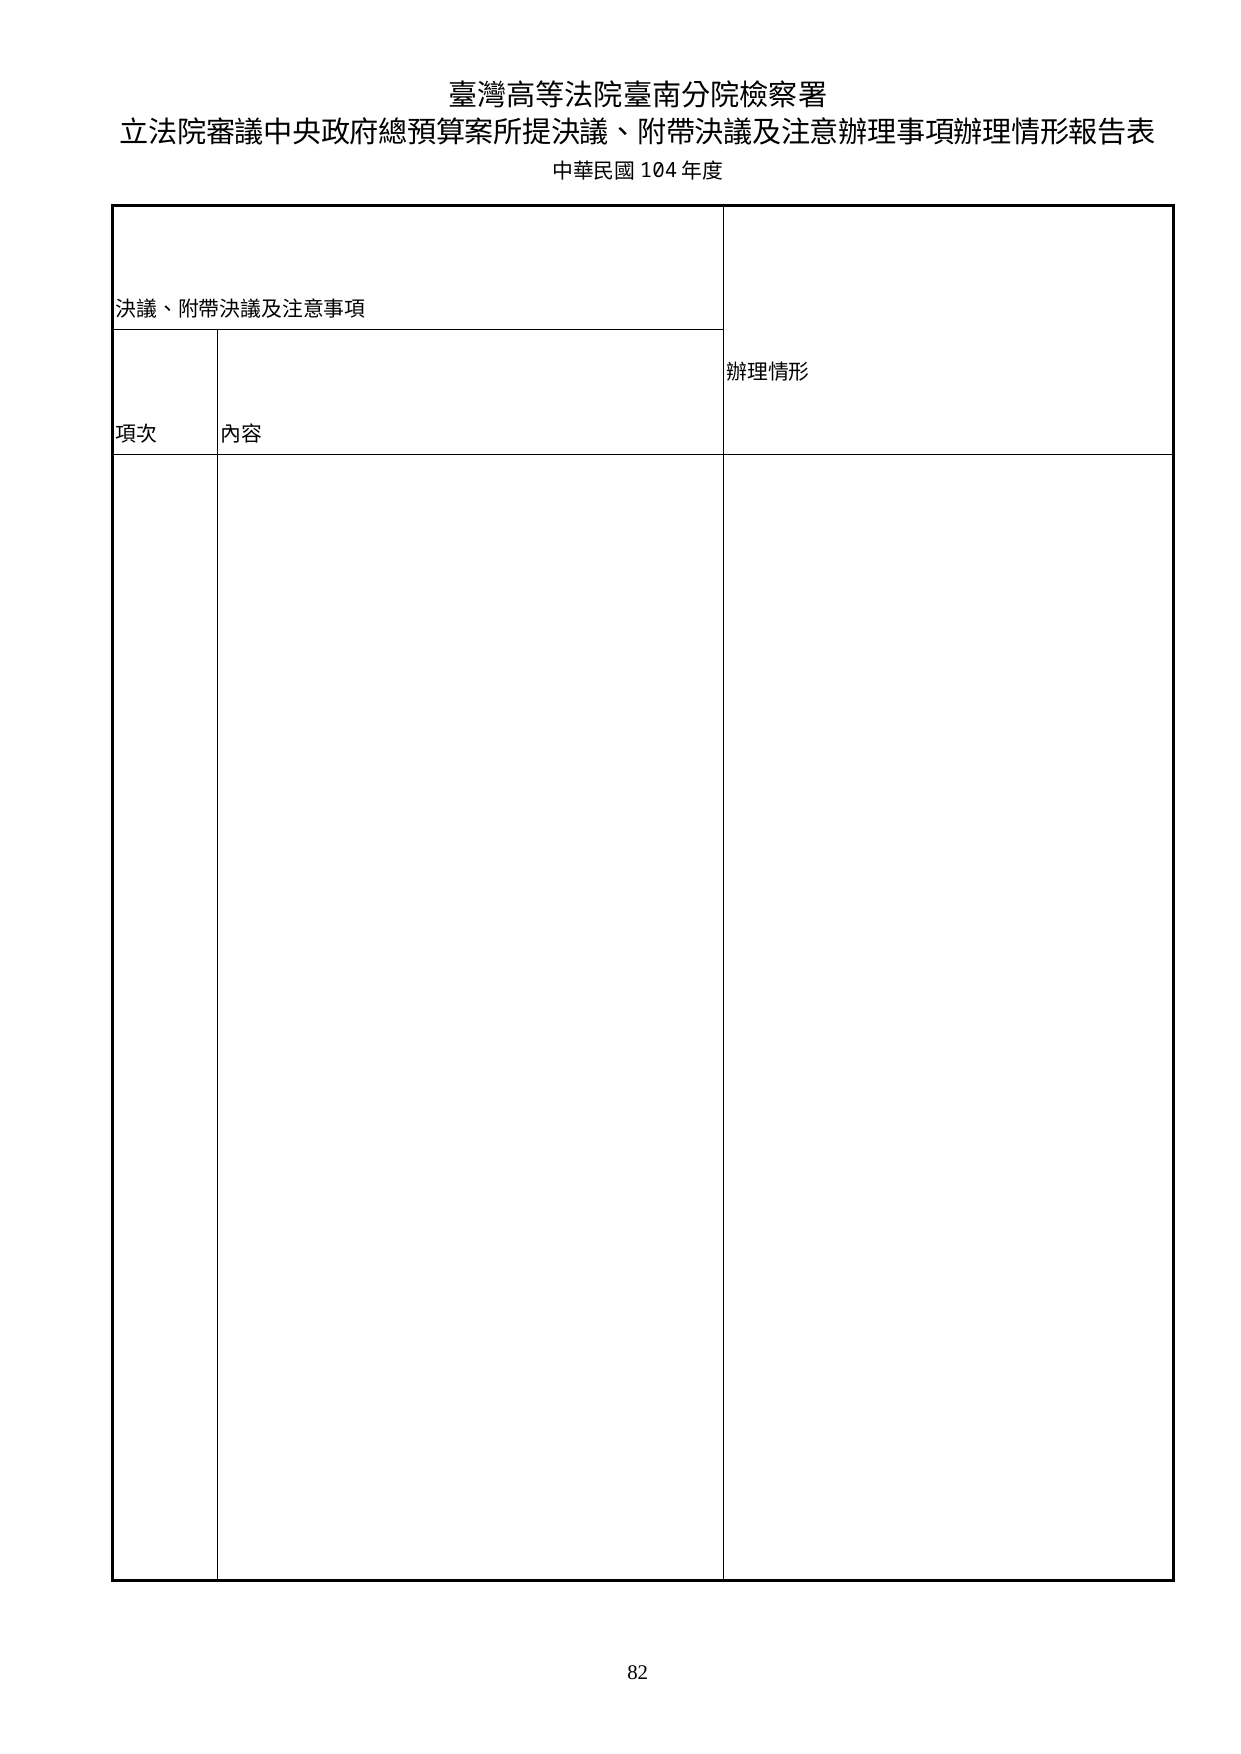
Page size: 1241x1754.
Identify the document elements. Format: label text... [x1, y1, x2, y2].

table_cell 內容 [218, 330, 723, 453]
table_cell [724, 455, 1172, 1578]
table_cell 104年度中央政府總預算案針對各機關及所屬統刪項目如下： 1.油料：統刪30%；另隨同減列交通部辦理離島載客船舶油價補貼0.07億元、公路總局辦理公共運輸油價補貼1.05億元。 2.大陸地區旅費：統刪10%。 3.委辦費：除人事行政總處、公務人力發展中心、中央選舉委員會及所屬、公務人員保障暨培訓委員會、警政署及所屬、外交部主管、教育部主管、法務部主管、勞工保險局、職業安全衛生署危險性機械及設備檢查與管理、動植物防疫檢疫局及所屬屠宰衛生檢查、畜禽藥物殘留檢測及檢疫偵測犬業務、衛生福利部落實長照十年計畫、推動長照服務體系及長照服務網業務相關預算、健全緊急醫療照護網絡、健全醫療衛生體系、醫事人力培育與訓練、推動身心障礙醫療復建網絡、社會救助業務、保護服務業務、規劃建立社會工作專業、推動性別暴力防治相關預算、食品藥物管理署科技發展工作及食品藥物管理業務相關預算、社會及家庭署辦理推展身心障礙者福利服務相關預算、文化部主管不刪；智慧財產局、工業局工業技術升級輔導計畫、標準檢驗局及所屬辦理國家度量衡標準實驗室整體運作與發展及民生化學計量標準計畫統刪1%外，其餘統刪10%，其中大陸委員會、考試院、營建署及所屬、消防署及所屬、入出國及移民署、建築研究所、國防部所屬、財政部、國庫署、交通部、中央氣象局、觀光局及所屬、運輸研究所、農業委員會、茶業改良場、疾病管制署、中央健康保險署、社會及家庭署、新竹科學工業園區管理局及所屬、中部科學工業園區管理局及所屬、保險局改以其他項目刪減替代，科目自行調整。 4.一般事務費：除中央研究院、人事行政總處及所屬、國立故宮博物院、中央選舉委員會及所屬、立法院主管、公務人員保障暨培訓委員會、國家文官學院及所屬、監察院、警政署及所屬、外交部主管、體育署、法務部主管、智慧財產局、工業局工業技術升級輔導計畫、勞工保險局、衛生福利部落實長照十年計畫、推動長照服務體系及長照服務網業務相關預算、健全緊急醫療照護網絡、健全醫療衛生體系、醫事人力培育與訓練、推動身心障礙醫療復建網絡、社會救助業務、保護服務業務、規劃建立社會工作專業、推動性別暴力防治相關預算、食品藥物管理署科技發展工作及食品藥物管理業務相關預算、中央健康保險署、社會及家庭署辦理推展身心障礙者福利服務相關預算、國軍退除役官兵輔導委員會聘用照顧服務員及護理人員相關預算不刪外，其餘統刪5%，其中總統府、國家發展委員會、國家通訊傳播委員會、公務人員退休撫卹基金監理委員會、營建署及所屬、消防署及所屬、空中勤務總隊、國防部所屬、賦稅署、臺北國稅局、高雄國稅局、北區國稅局及所屬、中區國稅局及所屬、南區國稅局及所屬、關務署及所屬、財政資訊中心、教育部、國家圖書館、國立公共資訊圖書館、國立教育廣播電臺、國立海洋科技博物館、中小企業處、交通部、民用航空局、中央氣象局、觀光局及所屬、運輸研究所、原子能委員會、放射性物料管理局、核能研究所、水土保持局、農業試驗所、林業試驗所、種苗改良繁殖場、桃園區農業改良場、花蓮區農業改良場、衛生福利部、社會及家庭署、環境檢驗所、環境保護人員訓練所、海岸巡防署主管、新竹科學工業園區管理局及所屬、證券期貨局改以其他項目刪減替代，科目自行調整。 5.軍事裝備設施、房屋建築、車輛及辦公器具、設施及機械設備養護費：除人事行政總處及所屬、國立故宮博物院、中央選舉委員會及所屬、立法院主管、公務人員保障暨培訓委員會、國家文官學院及所屬、監察院、警政署及所屬、中央警察大學設施及機械設備養護費、外交部駐外機構業務計畫、體育署、法務部主管、衛生福利部落實長照十年計畫、推動長照服務體系及長照服務網業務相關預算、保護服務業務相關預算、食品藥物管理署科技發展工作及食品藥物管理業務相關預算、海洋巡防總局艦艇歲修及機械儀器養護費不刪外，其餘統刪5%，其中國家安全會議、國史館臺灣文獻館、中央研究院、行政院、主計總處、國家發展委員會、考試院、公務人員退休撫卹基金監理委員會、內政部、營建署及所屬、消防署及所屬、入出國及移民署、國防部所屬、財政部、國庫署、賦稅署、臺北國稅局、高雄國稅局、北區國稅局及所屬、中區國稅局及所屬、南區國稅局及所屬、關務署及所屬、財政資訊中心、國家圖書館、國立公共資訊圖書館、國立教育廣播電臺、國立海洋科技博物館、交通部、民用航空局、中央氣象局、觀光局及所屬、運輸研究所、公路總局及所屬、原子能委員會、放射性物料管理局、農業委員會、水土保持局、林業試驗所、特有生物研究保育中心、漁業署及所屬、衛生福利部、疾病管制署、中央健康保險署、環境保護署、環境檢驗所、環境保護人員訓練所、海岸巡防署主管、新竹科學工業園區管理局及所屬改以其他項目刪減替代，科目自行調整。 6.國內旅費：除中央研究院、人事行政總處及所屬、國立故宮博物院、中央選舉委員會及所屬、公務人員保障暨培訓委員會、國家文官學院及所屬、監察院主管、警政署及所屬、體育署、法務部主管、工業局工業技術升級輔導計畫、衛生福利部落實長照十年計畫、推動長照服務體系及長照服務網業務相關預算、健全緊急醫療照護網絡、健全醫療衛生體系、醫事人力培育與訓練、推動身心障礙醫療復建網絡、社會救助業務、保護服務業務、規劃建立社會工作專業相關預算、食品藥物管理署科技發展工作及食品藥物管理業務相關預算、社會及家庭署辦理推展身心障礙者福利服務相關預算不刪外，其餘統刪5%，其中國史館臺灣文獻館、主計總處、國家發展委員會、考試院、內政部、營建署及所屬、消防署及所屬、役政署、入出國及移民署、空中勤務總隊、國防部所屬、賦稅署、臺北國稅局、高雄國稅局、北區國稅局及所屬、中區國稅局及所屬、南區國稅局及所屬、關務署及所屬、財政資訊中心、國家圖書館、國立公共資訊圖書館、國立教育廣播電臺、國立海洋科技博物館、交通部、中央氣象局、觀光局及所屬、運輸研究所、公路總局及所屬、原子能委員會、放射性物料管理局、農業委員會、水土保持局、衛生福利部、疾病管制署、社會及家庭署、環境保護署、環境檢驗所、環境保護人員訓練所、新竹科學工業園區管理局及所屬、檢查局、臺灣省政府改以其他項目刪減替代，科目自行調整。 7.國外旅費：除中央研究院、人事行政總處及所屬、國立故宮博物院、中央選舉委員會及所屬、立法院主管委員國會交流事務費、公務人員保障暨培訓委員會、國家文官學院及所屬、監察院、警政署及所屬、中央警察大學、外交部主管、體育署、法務部主管、衛生福利部落實長照十年計畫、推動長照服務體系及長照服務網業務相關預算、推動身心障礙醫療復建網絡、保護服務業務相關預算、食品藥物管理署科技發展工作及食品藥物管理業務相關預算、社會及家庭署辦理推展身心障礙者福利服務相關預算、文化部主管不刪外，其餘統刪5%，其中行政院、主計總處、國家發展委員會、檔案管理局、飛航安全調查委員會、客家委員會及所屬、考試院、銓敘部、公務人員退休撫卹基金監理委員會、公務人員退休撫卹基金管理委員會、審計部、內政部、營建署及所屬、消防署及所屬、役政署、入出國及移民署、建築研究所、空中勤務總隊、國防部所屬、財政部、國庫署、賦稅署、臺北國稅局、高雄國稅局、北區國稅局及所屬、中區國稅局及所屬、南區國稅局及所屬、財政資訊中心、教育部、國民及學前教育署、青年發展署、國家圖書館、國立公共資訊圖書館、國立教育廣播電臺、國家教育研究院、國立海洋科技博物館、工業局、標準檢驗局及所屬、智慧財產局、水利署及所屬、中央地質調查所、交通部、民用航空局、中央氣象局、觀光局及所屬、運輸研究所、公路總局及所屬、勞工保險局、勞動力發展署及所屬、職業安全衛生署、勞動及職業安全衛生研究所、僑務委員會、原子能委員會、輻射偵測中心、放射性物料管理局、核能研究所、農業委員會、林務局、水土保持局、農業試驗所、林業試驗所、水產試驗所、畜產試驗所、家畜衛生試驗所、特有生物研究保育中心、種苗改良繁殖場、高雄區農業改良場、漁業署及所屬、動植物防疫檢疫局及所屬、農糧署及所屬、衛生福利部、疾病管制署、中央健康保險署、社會及家庭署、環境檢驗所、環境保護人員訓練所、新竹科學工業園區管理局及所屬、中部科學工業園區管理局及所屬、南部科學工業園區管理局及所屬、檢查局、臺灣省政府、臺灣省諮議會、福建省政府改以其他項目刪減替代，科目自行調整。 8.出國教育訓練費：除中央研究院、人事行政總處及所屬、中央選舉委員會及所屬、公務人員保障暨培訓委員會、國家文官學院及所屬、警政署及所屬、外交部駐外機構業務計畫、法務部主管、食品藥物管理署科技發展工作及食品藥物管理業務相關預算、文化部主管不刪外，其餘統刪5%，其中主計總處、國家發展委員會、公平交易委員會、飛航安全調查委員會、消防署及所屬、空中勤務總隊、國防部所屬、財政部、關務署及所屬、交通部、中央氣象局、原子能委員會、核能研究所、農業委員會、農業試驗所、水產試驗所、畜產試驗所、家畜衛生試驗所、特有生物研究保育中心、種苗改良繁殖場、臺中區農業改良場、臺南區農業改良場、高雄區農業改良場、花蓮區農業改良場、衛生福利部、疾病管制署、環境保護署、檢查局改以其他項目刪減替代，科目自行調整。 9.設備及投資：除資產作價投資、中央研究院、人事行政總處及所屬、中央選舉委員會及所屬、立法院主管、公務人員保障暨培訓委員會基本行政維持、國家文官學院及所屬、監察院、審計部、警政署及所屬、中央警察大學房屋建築及設備費、外交部駐外機構業務計畫、購置駐外機構館舍計畫與汰換駐外機構公務車預算、法務部主管、勞工保險局、動植物防疫檢疫局高雄分局檢疫行政大樓興建工程、衛生福利部健全緊急醫療照護網絡、健全醫療衛生體系、醫事人力培育與訓練、社會救助業務、保護服務業務相關預算、食品藥物管理署科技發展工作及食品藥物管理業務相關預算、中央健康保險署、社會及家庭署辦理推展身心障礙者福利服務相關預算、海岸巡防署臺北港海巡基地、海洋巡防總局艦艇大修經費及強化海巡編裝發展方案不刪；科技部增撥國家科學技術發展基金統刪1%；文化部主管統刪3%；國立故宮博物院故宮南部院區籌建計畫統刪4%；教育部主管統刪7%外，其餘統刪8%，其中司法院、最高法院、最高行政法院、臺北高等行政法院、臺中高等行政法院、高雄高等行政法院、公務員懲戒委員會、法官學院、智慧財產法院、臺灣高等法院、臺灣高等法院臺中分院、臺灣高等法院臺南分院、臺灣高等法院高雄分院、臺灣高等法院花蓮分院、臺灣臺北地方法院、臺灣士林地方法院、臺灣新北地方法院、臺灣桃園地方法院、臺灣新竹地方法院、臺灣苗栗地方法院、臺灣臺中地方法院、臺灣南投地方法院、臺灣雲林地方法院、臺灣嘉義地方法院、臺灣高雄地方法院、臺灣屏東地方法院、臺灣臺東地方法院、臺灣花蓮地方法院、臺灣宜蘭地方法院、臺灣基隆地方法院、臺灣澎湖地方法院、臺灣高雄少年及家事法院、福建高等法院金門分院、福建金門地方法院、福建連江地方法院、考試院、公務人員退休撫卹基金監理委員會、內政部、役政署、國防部、財政部、賦稅署、臺北國稅局、高雄國稅局、北區國稅局及所屬、中區國稅局及所屬、南區國稅局及所屬、國有財產署及所屬、教育部、國民及學前教育署、國家圖書館、國立公共資訊圖書館、國立教育廣播電臺、國立海洋科技博物館、中央氣象局、觀光局及所屬、運輸研究所、公路總局及所屬、蒙藏委員會、農業委員會、家畜衛生試驗所、環境保護署、環境保護人員訓練所、海洋巡防總局、海岸巡防總局及所屬、金融監督管理委員會、銀行局、證券期貨局改以其他項目刪減替代，科目自行調整。 10.對國內團體之捐助與政府機關間之補助：除法律義務支出、中央研究院、警政署及所屬、外交部、教育部主管、法務部主管、勞工保險局、漁業署捐助各級漁會辦理臺灣地區各漁業通訊電臺營運輔導、衛生福利部捐助財團法人國家衛生研究院發展計畫、落實長照十年計畫、推動長照服務體系及長照服務網業務相關預算、社會救助業務、保護服務業務、健全緊急醫療照護網絡、健全醫療衛生體系、醫事人力培育與訓練、食品藥物管理署科技發展工作及食品藥物管理業務相關預算、中央健康保險署、社會及家庭署辦理長期照顧十年計畫及建置長期照顧服務體系暨推展身心障礙者福利服務相關預算、文化部主管、科技部對國家災害防救科技中心、財團法人國家實驗研究院與國家同步輻射研究中心之捐助不刪；經濟部科技預算、智慧財產局、工業局工業技術升級輔導計畫統刪1%外，其餘統刪5%，其中客家委員會及所屬、內政部、營建署及所屬、國防部所屬、交通部、觀光局及所屬、公路總局及所屬、核能研究所、桃園區農業改良場、動植物防疫檢疫局及所屬、環境保護署、新竹科學工業園區管理局及所屬改以其他項目刪減替代，科目自行調整。 11.對地方政府之補助：除法律義務支出、一般性補助款、教育部主管、法務部主管、衛生福利部落實長照十年計畫、推動長照服務體系及長照服務網業務相關預算、社會救助業務、健全緊急醫療照護網絡、食品藥物管理署科技發展工作及食品藥物管理業務相關預算、中央健康保險署、社會及家庭署辦理長期照顧十年計畫及建置長期照顧服務體系暨推展身心障礙者福利服務相關預算、文化部主管不刪外，其餘統刪5%，其中役政署、觀光局及所屬、動植物防疫檢疫局及所屬、衛生福利部改以其他項目刪減替代，科目自行調整。 12.人事費：除退休退職給付、人事行政總處退休公教人員年終慰問金調整準備、國立故宮博物院、中央選舉委員會及所屬、立法院主管（不含委員問政油料補助費）、公務人員保障暨培訓委員會、國家文官學院及所屬、監察院主管、警政署及所屬、外交部主管、體育署、法務部主管不刪；立法院主管委員問政油料補助費統刪30%外，其餘統刪1%，其中中央研究院、主計總處、公務人力發展中心、地方行政研習中心、檔案管理局、飛航安全調查委員會、公共工程委員會、司法院、最高法院、最高行政法院、臺北高等行政法院、臺中高等行政法院、高雄高等行政法院、公務員懲戒委員會、法官學院、智慧財產法院、臺灣高等法院、臺灣高等法院臺中分院、臺灣高等法院臺南分院、臺灣高等法院高雄分院、臺灣高等法院花蓮分院、臺灣臺北地方法院、臺灣士林地方法院、臺灣新北地方法院、臺灣桃園地方法院、臺灣新竹地方法院、臺灣苗栗地方法院、臺灣臺中地方法院、臺灣南投地方法院、臺灣彰化地方法院、臺灣雲林地方法院、臺灣嘉義地方法院、臺灣臺南地方法院、臺灣高雄地方法院、臺灣屏東地方法院、臺灣臺東地方法院、臺灣花蓮地方法院、臺灣宜蘭地方法院、臺灣基隆地方法院、臺灣澎湖地方法院、臺灣高雄少年及家事法院、福建高等法院金門分院、福建金門地方法院、福建連江地方法院、考試院、考選部、消防署及所屬、役政署、入出國及移民署、建築研究所、空中勤務總隊、國防部所屬、國庫署、臺北國稅局、高雄國稅局、北區國稅局及所屬、中區國稅局及所屬、南區國稅局及所屬、國有財產署及所屬、國家圖書館、國立公共資訊圖書館、國立教育廣播電臺、國立海洋科技博物館、水利署及所屬、中央地質調查所、交通部、民用航空局、中央氣象局、觀光局及所屬、運輸研究所、公路總局及所屬、勞動及職業安全衛生研究所、林務局、水土保持局、畜產試驗所、家畜衛生試驗所、茶業改良場、種苗改良繁殖場、桃園區農業改良場、臺南區農業改良場、環境保護署、環境檢驗所、環境保護人員訓練所、海岸巡防署主管、證券期貨局改以其他項目刪減替代，科目自行調整。 13.國庫署「國債付息」減列2 億元。 近來國際原油價格持續重挫，國內汽、柴油價格亦不斷下跌；日前中油再度宣布自2015年1月12日起調降各式汽、柴油價格，其中95無鉛調降為每公升24.6元，較編製104年度中央政府總預算案時按每公升35.1元編列，已有大幅差距；爰予減列104年度中央政府各機關油料費30%；另年度預算執行中，若遇油價大幅波動，則在油料用量之共同標準範圍內，各機關應依以下原則辦理，主計總處並應追蹤控管執行情形： 1.油價下跌時，按實際油價覈實列支，結餘部分並不得移為他用。 2.油價大幅上漲，致所須經費不足時，得以各機關第一預備金支應；若嚴重不敷，得申請動支第二預備金。 針對104年度中央政府總預算中有關「自由經濟示範區」相關預算共計編列75億9,945萬5,000元，包括：國家發展委員會編列1,670萬元、經濟部智慧財產局編列20萬元、行政院農業委員會編列3億8,573萬元、衛生福利部編列1億4,600萬元、經濟特別收入基金1,000萬元、桃園國際機場股份有限公司6,400萬元、臺灣港務股份有限公司34億3,715萬1,000元、航港建設基金35億3,477萬4,000元、農業特別收入基金490萬元。 經查，「自由經濟示範區規劃方案」於102年8月啟動第1階段推動計畫，自貿港區為自由經濟示範區第1階段之核心，惟推動效益卻未如預期，無法彌補我國港埠整體進出口貨物流失量，且入駐港區事業數及進用員工人數未見成長，此外，再以我國自由貿易港區歷年來入駐港區事業家數及進用員工人數觀之，推行自由貿易示範區計畫後，入駐港區事業數及進用員工人數亦未見明顯成長；另示範區104年度關鍵績效指標考核面向不足，且跨機關間衡量標準不一，有欠妥適。 另，有鑑於「自由經濟示範區規劃方案」尚未三讀通過，各部會即逕自編列該預算執行計畫，實有未當。事實上，就政府不斷宣傳國際的案例：韓國仁川自經區言之，現已證明也將面臨推動困難之困境，事實上，由於外國人移住率過低、招商不易、無法吸引國外資金流入，以及對本國企業限制過多等因素，近年來韓國各界對仁川自經區的發展狀況，出現了諸多的批判。而面對中國上海自貿區實施一年來發現，其光環不但嚴重消退，實施成效更是完全不如預期，但台灣卻為了企圖與中國對接，不斷以此推銷台灣自經區的設立優勢，用錯誤的觀念及手段，實難以帶動台灣經濟升級，更無法為台灣悶經濟注入新的成長動力，且因示範區特別條例尚未審議通過。準此，除交通部自由港區等海空港建設、國家發展委員會、經濟部、衛生福利部及行政院農業委員會等既有不涉及落實自由經濟示範區特別條例相關預算得編列執行外，其餘不得編列。 鑑於多數財團法人收入來源主要依賴政府之補助與委辦收入，或以行使公權力特定政策任務為設置目的，且各該薪資待遇均已相當優渥。因此，相關福利經費之支用更應撙節，避免造成外界觀感不佳，或有浪費政府資源之嫌。爰自104年度起，各財團法人除應比照公務人員取消交通補助費外，亦不得再發放高層主管之房屋津貼。 根據審計部102年度中央政府總決算審核報告指出，政府捐助之財團法人總計152個，基金總額高達2,423億8,298萬餘元。然諸多財團法人財源自籌能力不足，高度仰賴政府財源挹注；依決算審核結果，152個財團法人102年度營收來自政府捐補助（不含捐助基金）或委辦之金額高達近470億元，超過年度整體收入之50%。其中有60家政府捐補助及委辦經費占其年度收入比例逾50%，當中有42家超過70%，逾90%者亦不在少數。 事實上，許多財團法人或已達成設置任務，或因時空環境變遷致設立目的已不復存在，或功能重疊，或已不具實質效益……，本院審查102年度中央政府總預算案時決議：「……要求各該主管機關於6個月內針對所捐助財團法人之設置目的、工作計畫、經費運用、財務狀況、營運績效等，以及任務已達成、設立目的已不復存在或已無營運實益等之財團法人，應向立法院提出評估報告及退場計畫。」，惟迄今僅見公設財團法人不斷設置，卻未見有退場或整併者；長此以往，不僅浪費行政資源，更將形成政府財政負擔。 爰此，104年度中央政府各機關（含營業及非營業基金）應就所主管財團法人設置任務已達成、或設立目的已不復存在、或已無營運實益、或績效不彰、或性質或業務相近者，提出具體之退場或整併計畫及時程，並向立法院各該委員會報告。 公教人員保險法中訂有「眷屬喪葬津貼（最高3個月薪俸額）」，而全國軍公教員工待遇支給要點中，亦列有眷屬死亡之「喪葬補助（最高5個月薪俸額）」之生活津貼，惟該「生活津貼」之規定，並未有法源依據。 公教人員保險既已有眷屬喪葬給付，實已不須再另行由政府預算編列所謂「喪葬補助」，且補助標準還過於保險給付。其他社會保險，如「勞工保險」，亦係將眷屬死亡之喪葬津貼列入保險給付項目，而未有其他政府補助。基於該「喪葬補助」生活津貼係無償性之補助，與保險給付係立基於「保費」之交付而生之補償不同，不應以「月俸」作為補助標準，況月俸愈高者，反而獲得政府愈多之補助，亦有違常理；現行軍公教人員喪葬補助以事實發生當月之薪俸額做為補助基準尚有斟酌空間，建請行政院於6個月內檢討研議其合理性。 根據行政院主計總處訂定之「用途別預算科目分類定義及計列標準表」第一點規定「各機關應詳實按照所管費用性質，就用途別預算科目定義範圍，確定各項費用應歸屬之科目」。惟查部分機關或對定義範圍未盡清楚，或有明知卻仍未照規定歸類之蓄意，例如，明知須列為委辦費，卻以委辦費每年均會被立法院統刪為由，將相關經費改列為「一般事務費」；或明知實際用途為補助，須於預算書中表列，並於機關網站上揭露，卻以「分攤」經費為由改列為「一般事務費」，逃避監督。爰要求行政院應通令各機關單位確實依照所訂標準編製預算，主計單位並應盡預算編審之責，確實審核；日後經查出有未依規定編製預算者，機關單位首長、相關人員應予懲處。 由於各界對於政府部門帶頭使用派遣人力多所撻伐，行政院於99年即鼓勵行政部門辦理勞務採購時，應優先評估以勞務承攬方式辦理；但從行政院各部會及所屬進用之承攬人力的工作內容觀之，多數工作要派機構仍須直接行使指揮監督權，而各部會卻為配合行政院降低派遣勞工人數之要求，特意忽略派遣與承攬之差別，導致派遣人力人數雖然降低，但勞務承攬卻不斷增加之怪象。 經查，依民法規定：承攬謂當事人約定，一方為他方完成一定之工作，他方俟工作完成，給付報酬之契約，在承攬業者依承攬契約而指派所屬勞工（擔任履行輔助人）至定作人處提供勞務之場合；勞動承攬外觀上似乎與勞動派遣相近，但二者間主要差異在於：承攬業者並未將指揮監督權讓與定作人，而勞動派遣部分，要派機構則可直接指揮監督使用派遣勞工。 勞動部為勞政最高主管機關，未明確定義派遣及承攬造成各界多有誤解，已屬失職；而行政院對勞務承攬不斷增加之怪象，非但視而不見，且昧於事實，放任各部會將應運用勞動派遣人力之事項，任意以勞動勞務承攬為之，尤屬不該。 爰要求行政院應： 1.責成勞動部明確定義勞動派遣與勞務承攬，並提出相關檢討報告及改善計畫與具體實施期程。 2.責成勞動部會同人事行政總處，訂定「行政院運用勞動派遣及勞務承攬之應行注意事項」。 3.於104年度起逐步要求各部會通盤檢討勞務採購時勞動派遣及勞務承攬人力運用之需求。 4.依勞動部之定義，於105年度起中央政府總預算書內明列勞動派遣及勞務承攬人力實際運用情況。 依據職業安全衛生法第6條第1項第14款明文規定，雇主應針對防止為採取充足通風、採光、照明、保溫或防濕等引起之危害，提供勞工必要的安全衛生設備及措施。同法第26條亦規定，事業單位以其事業之全部或一部分交付承攬時，應於事先告知該承攬人有關事業工作環境、危害因素既本法及有關安全衛生規定應採取之措施。 查承攬立法院院區清潔廠商第一社會福利基金會卻只提供員工短袖制服，即便寒流低溫特報，員工在戶外低氣溫環境工作只能自行添加薄長袖衣物於短袖衣服內，與其他在院區內行走身著保暖外套其他人員相較保暖性不足。顯然，立法院與基金會要求員工於低氣溫戶外工作，基金會未提供任何禦寒保護措施，立法院也未善盡告知督促之責任。 次查政府採購網統計資訊，第一社會福利基金會亦承攬多家公家機關清潔勞務採購案，包含監察院、科技部、高速公路局北區工程處、衛生福利部國民健康署等等中央政府機關單位。 為避免基層勞工因工作遭逢職業傷病，政府機關應依職業安全衛生法，善盡事業單位督促承攬商符合相關法令之責任，爰要求各政府機關應優先督促清潔勞務承攬商針對戶外工作之員工提供防風保暖之制服。 行政院消費者保護委員會自101年被前行政院長江宜樺降級為行政院消費者保護處後，功能不彰，未能確實保護消費者，在歷次食安風暴中，也未能發揮領頭羊角色保護消費者權益、提出團體訴訟，顯見當初行政院組改決策之不當。尤其現行產業類別多元、消費項目與爭議更是日新月異，消費者保護法裡的定型化契約範本早已不符時代所需，許多民眾根本不知道消費者保護法能申訴及調解消費爭議，遠不如媒體的爆料專線。爰要求行政院應強化消費者保護處職能，並與食安辦公室定期溝通協調，定期就特定產品稽查，以維護消費者權益。 行政院各部會每年皆編列龐大數額之捐、補助費，有的部會之捐、補助費幾乎占其整體預算九成。其中有為數不少的捐、補助費，係對團體及私人補助，惟如此龐大金額之預算，許多部會及所屬卻未於官方網站設有專區，致民眾及團體無法簡便查詢到所需之申請捐、補助費規定，而經常錯失申請時機，甚或因不知有相關捐、補助費，致使本身權益受損。為便利人民共享及公平利用政府資訊，保障民眾知的權利，爰要求行政院及所屬應要求各部會應將「申請捐、補助費用之相關辦法」列入網頁「政府資訊公開」專區內，以利民眾查閱。 行政院於93年為建立公報制度，統一刊載行政院及所屬各機關涉及人民權益之法令等重要事項，以達政府資訊主動公開及保障人民權益之目的，特發行「行政院公報」，並建置「行政院公報資訊網」。惟查該網站部分法規命令、行政規則等修正發布之資訊，並未檢附條文總說明及對照表，人民難以得知政府機關修正之理由與必要性。爰要求行政院公報未來刊載法規，應一併檢附條文總說明及對照表，以便利人民共享及公平利用政府資訊，保障人民知的權利，增進人民對公共事務之瞭解、信賴及監督，並促進民主參與。 為避免濫用政府預算播送形象廣告違反行政中立原則並影響選舉公平，總統副總統任期屆滿前一年內，政府政令宣導廣告應限於社會治安維護、交通秩序疏導、災害防救、傳染病防治、環境保護、節約能源或新法令及政策實施等之宣導廣告，不得播送其他政治性宣導廣告。鑑於原住民族及離島等地區因地理環境特殊，受限於交通不便，醫療資源及健康照護服務相較台灣本島，普遍有不充足與不完善之情形。為使該等地區民眾獲得平等之完善醫療與照顧，104年度中央政府總預算案中有關「原住民族及離島地區醫療、照護、保健相關服務所需及資源建置之相關預算」，請行政院責成主計總處及相關機關覈實配賦額度。 有鑑於臺大醫院兒童醫院已於103年8月1日正式開幕，肩負國家社會大眾之深刻期望，基於兒童是國家未來的重要棟樑，其健康代表著國家未來的競爭力，惟面對少子化問題日益嚴重的台灣，兒童健康問題卻仍未受到政府高度重視。基此，為落實臺大醫院兒童醫院提供國家級兒童醫療服務、研究及教學之任務，特建請教育部與衛生福利部自104年度起，應於業務計畫中，匡列預算納入兒童醫學相關研究主題（例如：一般兒科教學研究、兒童急診教學研究、兒童不當對待（虐待）教學研究、兒童健康褔祉指標教學研究、兒童社區醫學教學研究、青少年醫學教學研究……等等相關研究），並提撥一定比例預算、專款專用做為兒童醫院之臨床教學研究用途，以培養我國兒童醫療與保健人才、照顧轉診難症兒童，及增進我國兒童健康及福祉，並提高我國兒童醫療照顧水準，落實臺大醫院兒童醫院捍衛國家兒童健康之使命。 中華民國104年度中央政府總預算案，有關公務部分各單位預算之審查，歲入、歲出之各款、項、目涉及附屬單位預算營業及非營業部分（如營業盈餘或作業賸餘繳庫等項目），審查報告本應予「暫照列，俟附屬單位預算審議確定，再行調整。」惟倘委員會在審查時，已就該部分預算作成實質上之增刪調整或相關決議，審查總報告仍應尊重委員會審查結果，並予照列。 台灣糖業股份有限公司、台灣中油股份有限公司、台灣電力股份有限公司、台灣自來水股份有限公司四家公司100年度經營績效獎金適用96年修正之「經濟部所屬事業經營績效獎金實施要點」辦理。 附屬單位預算涉及本署應辦部分 通案決議部分 經查「政府資訊公開法」第七條規定，略以：下列政府資訊，除依第十八條規定限制公開或不予提供者外，應主動公開……五、施政計畫、業務統計及研究報告。……前項第五款所稱研究報告，指由政府機關編列預算委託專家、學者進行之報告或派赴國外從事考察、進修、研究或實習人員所提出之報告。 又查，本院審查96年度中央政府總預算案通過之通案決議：(八)自96年度起，中央各行政單位應依「政府資訊公開法」第七條規定，應將預算及決算書、由政府編列預算所完成之研究報告等在網上公布，供全民查閱、(十)鑑於政府資訊公開法已於民國94年12月28日公布施行，各政府機關均應主動公開其行政資訊，爰建議於各機關之入口網站增加「政府資訊公開」之單一窗口，使政府資訊更為公開透明，讓民眾更方便參與政府之政策。而行政院及所屬各機關每年度皆編列龐大預算，委託相關研究單位進行研究計畫，但其中卻有極多研究結果並未主動公開，且常以政府資訊公開法第十八條規定為由，限制公開甚至不予提供，但此種作法，恐將影響民眾查詢之便利性，且有政府部門刻意製造民眾參與政府政策之障礙之嫌。綜上，爰要求行政院及所屬各機關： 1.限制公開甚至不予提供之委託研究計畫，應將不適合公開之部分去除後，仍應於官網之政府資訊公開。 2.應針對研究報告進行盤點，且日後應依相關法規及立法院決議主動公開。 分組審查決議部分 法務部鑑於人道，對陳前總統水扁成立醫療鑑定小組，是否可以保外就醫，我們希望基於人道精神，對凡是現在監獄服刑之受刑人如患有重疾者，應一體適用，從寬認定保外就醫。 「法務部矯正機關作業基金收支保管及運用辦法」第5條規定：「本基金之用途如下：(1)擴充及改良各項作業設備之支出。(2)銷貨、勞務成本之支出。(3)收容人因作業發生傷病、死亡之慰問金。(4)依法提撥補助、獎勵之支出。(5)收容人技能訓練之支出。(6)補助收容人及其家屬醫療、教育及生活照顧之支出。(7)補助犯罪被害人及其家屬醫療、教育及生活照顧之支出。(8)管理及總務支出。(9)其他有關支出。」其中，有關改善收容人醫療、生活設施及技訓設備、補助收容人疾病醫療費用，以及收容人沐浴及炊場所需燃料等經費，應回歸法務部矯正署公務預算，不應再於該基金編列之。爰建請法務部應儘速研議修正「法務部矯正機關作業基金收支保管及運用辦法」。 二、分組審查決議部分： 行政院主管涉及本署應辦部分 妥善運用預算法第4條所列之非營業特種基金，有助於提升行政效率、提供特定政事穩固的財務規模與衡平不同社會價值。惟我國非營業特種基金數目繁多，非但未配合中央政府組織改造予以檢討，其收支更時有違反預算法或替代普通基金而形成所屬機關「小金庫」等情事。矧非營業特種基金之舉借，近年對我國財政紀律產生嚴重影響。爰要求行政院於1個月內，要求各部會檢討所屬非營業特種基金之必要性，並於提送105年中央政府總預算時，說明非營業特種基金整併成果及規劃。 鑑於台灣市場資訊規模遠遜於國外，而國外軟體經常以適合其國內發展之軟體直接套用於國外購買者，並未能實際符合我國實際需求，殷鑑於此，政府應積極獎勵國內軟體業的發展，制定相關方案；目前僅有經濟部為了扶植協助國內軟體產業免於國際大廠的扼殺，已於2014年8月成立軟體採購平台，目的是要讓國內軟體業能在面對國際廠商時有更多的條件可以有平等交流的空間與機會；鑑於國內軟體產業面臨的環境較為惡劣，以及資安軟體產品事涉防護國家安全性質，行政機關在購買資安通訊產品時，應優先採購國內產品，以扶植國內軟體產業之發展，利於提升企業競爭力，也能鼓勵優秀人才留在國內。 司法及法制委員會歲入涉及本署應辦部分 104年度各地方法院檢察署（以下簡稱各地檢署）於「罰款及賠償收入─沒入及沒收財物」科目下，編列緩起訴處分金計13億2,257萬7,000元及認罪協商判決金計3,395萬6,000元，合計13億5,653萬3,000元。經查，104年度所編列緩起訴處分金及認罪協商判決金收入，均低於先前年度實際收入金額，考量近年來該等指定支付金額呈逐年成長趨勢，104年度所編相關收入預算數顯有偏低之虞，應確實依刑事訴訟法規定辦理。 依據103年6月4日修正公布之刑事訴訟法相關規定，緩起訴處分金及認罪協商判決金之全部收支，應納入政府預算體系，該等收入應全數由各地檢署編列歲入預算繳庫。然各地檢署於104年度「罰款及賠償收入─沒入及沒收財務」編列之緩起訴處分金及認罪協商判決金相關收入預算數總計13億5,653萬3,000元，雖已高於102年度決算數及103年度法定預算數；惟以歷年來緩起訴處分金及認罪協商判決金指定支付國庫、公益團體、地方自治團體之總金額觀之（如下表），該等指定支付金額已由96年度之9億1,785萬元，逐年成長至101年度之17億6,528萬元、102年度之18億8,945萬元，除每年度成長率介於3%至37%之間外，自100年度起，每年更呈數億元之增加趨勢。顯見104年度相關收入預算有低估之嫌，爰要求各地方法院檢察署應予檢討改進。 96至102年度緩起訴處分金及認罪協商判決金指定支付金額一覽表 單位：新臺幣千元 據財政部國有財產署提供之資料，截至103年6月底止，法務部及所屬機關經管宿舍共計4,005戶，其中低度利用戶數727戶，比重近二成；且依法務部統計資料，截至102年底止，法務部及所屬機關經管宿舍共計3,966戶，包含首長宿舍32戶、多房間及單房間職務宿舍各2,213戶及1,418戶、眷屬宿舍303戶，其中空置待借用宿舍為首長宿舍7戶、多房間及單房間職務宿舍分別為490戶及330戶，共計827戶仍空置待借用，比重逾二成，足見未能妥適運用宿舍資源。且法務部主管之104年度預算案編列宿舍修繕費894萬3,000元，以及租賃房舍181戶之租金預算5,180萬5,000元，可知104年度宿舍修繕費及宿舍租金共需6,074萬8,000元，對照宿舍管理費歲入預算僅編列757萬9,000元，亦有欠合理。爰此，要求法務部及所屬應檢討現行收取宿舍管理費偏低不足以支應宿舍修繕費之情況，並強化宿舍資源之有效運用，以節省國庫支出。 法務部主管「其他收入─雜項收入─其他雜項收入」科目下，編列借用宿舍者扣回房屋津貼1,905萬4,000元及宿舍管理費757萬9,000元，合計2,663萬3,000元。惟查，法務部及所屬機關經管宿舍中，有近二成低度利用及不乏空置待借用情事，且收取宿舍管理費偏低，已不敷支應宿舍修繕費，加以尚有部分檢察機關另編列預算支應檢察官職務宿舍租金，實有欠當，應檢討收費標準及閒置待用宿舍之運用。 法務部主管 法務部各檢察署第2目「檢察業務」合計5億9,650萬6,000元，凍結十分之一，並就以下5項提案理由，向立法院司法及法制委員會報告並經同意後，始得動支。 1.長久以來，民眾對法官與檢察官處理案件之公平公正性觀感不佳，依據國立中正大學犯罪研究中心103年上半年度全國民眾犯罪被害暨政府維護治安施政滿意度調查，針對「民眾對檢察官審理案件公平公正性的觀感」之調查結果，103年上半年度對於檢察官「不相信」及「完全不相信」的比例雖較102年的76.7%略有降低，但仍高達71%，對於本委員會一再要求法務部檢討民眾對於檢察官濫權起訴、問案態度偏頗、特定偏見等情形之改善顯然未積極督導各檢察署落實執行。俟法務部提出具體改善措施之專案報告再決定動支。 2.我國檢察官與法官固然均具有應中立客觀以發現真實、保障人權之義務，然刑事訴訟制度歷經十餘年之修正，已更明顯的朝向當事人進行方向發展，且檢察官仍帶有一定程度之行政官色彩，受檢察一體之拘束，審檢角色差距將日漸擴大。 現行制度下，檢察署組織依附於《法院組織法》，而檢察官人事制度準用《法官法》。而法曹養成亦有「審檢不分訓」、注重期別等問題；另外，檢察系統獨特之檢察一體亦需搭配書面指揮制度，始可明確達到基層檢察官與具指揮監督權之長官權責相符。為進一步落實審檢分立原則，並確立檢察官職權行使之依據及其定位，法務部實有必要儘速研擬《檢察署組織法》及《檢察官法》。 爰請法務部提出《檢察署組織法》及《檢察官法》草案是否可行之評估報告，並就《法院組織法》第92條明定之「書面指揮制度」具體執行情況提出說明及統計數據，向立法院司法及法制委員會及提案委員報告經同意後，始得動支。 3.鑑於近年來檢察官濫行起訴、上訴、限制人身自由等問題漸受重視，監察院公布之監察成果，多次指出檢警多項重大瑕疵，包括破壞案發現場、刑求逼供、疲勞訊問、疏未蒐集及隱匿重要證據、未遵守標準作業程序，及刑事訴訟法第2條「於被告有利不利之情形均應注意」之規範等，不但影響司法信譽，更嚴重侵害人民權益。 又立法院司法及法制委員會曾多次通過提案，要求法務部研擬檢察官濫行起、上訴之具體行政管考或其他措施，迄今均無下文；法務部雖聲稱將了解各該起、上訴情形，卻又僅以「法律見解不一」一語帶過，無異於認為檢察官起、上訴被法院駁回，全部都是法院的問題，不需設計內部管控機制。監察院多次指出檢察官辦案未依照標準作業流程、隱匿證據等問題，顯見法務部對上述濫權或疏失情形，並不重視。 爰請法務部針對檢察官濫用起訴、上訴、不起訴及強制處分等裁量權之情形，歸納類型並建立判斷標準及具體之究責、管考措施，並向立法院司法及法制委員會及提案委員報告經同意後，始得動支。 4.101年法務部成立「逐步廢除死刑研究推動小組」，並於新聞稿中肯認廢除死刑是法務部終極目標，雖因社會尚未達成共識而未推行相關法案，但揭示小組成立目的係就廢除死刑議題凝聚民意共識、消弭民眾疑慮並進而研擬規劃配套措施及死刑替代方案。又法務部早在96年即已委託中研院做成「廢除死刑暨替代方案之研究」報告，卻未見有任何進一步的政策研擬及制訂，甚為可惜。 爰請法務部就前揭各項問題規劃政策推動方向及提出具體措施，並向立法院司法及法制委員會及提案委員報告，經同意後，始得動支。 5.最高法院檢察署104年度歲出預算第2目「檢察業務」項下編列5,965萬6,000元，預期發揮檢察功能，達到除奸發伏，確保人民權益及社會安寧。惟經查，台灣司法錯／誤判之情況頻仍，打擊民眾對司法信心，並損害人民基本法益。依《刑事訴訟法》第2條規定，實施刑事訴訟程序之公務員，就該管案件，應於被告有利及不利之情形，一律注意；再依同法第427條，檢察官得為受判決人之利益聲請再審。因此，如何確保每一位遭司法定罪之被告確屬有罪，不讓無辜被告冤枉入獄，亦是檢察官之職責所在。 近來科技日新月異，隨著DNA鑑定技術之進步，有越來越多無辜被告重獲平反，國外也陸續開始由官方建立刑事案件覆審機制，找出誤判案件，為被告爭取平反。以美國費城為例，美國費城檢察署即於今年4月成立專案小組，專司調查可能誤判的案件，並展開定罪後救濟。紐約郡檢察署、達拉斯郡檢察署等，也成立Conviction Integrity Unit（完善定罪小組）調查可能遭誤判的確定案件，以維持刑事體系之正當性，區分真正罪犯並讓無辜者獲得平反。 反觀我國，江國慶案、蘇建和案等三人、陳龍綺案等冤案得以平反，均係在民間團體之集結協助下經歷十餘年之奮鬥，始能盼得遲來的正義，而仍有不知其數之無辜被告申冤無門。為確保司法正義之實現，不讓無辜被告求助無門，我國檢察體系實有必要引進國外經驗，建立前述公正客觀的刑事案件覆審機制，調查探究冤獄誤判背後所造成之原因，並尋找能有效改善錯誤定罪的補救途徑以及預防對策。 爰請法務部成立「刑事案件覆審小組」並研擬具體覆審標準，向立法院司法及法制委員會報告及提案委員報告，經同意後，始得動支。 立法院決議獎金之發放「應以法律明定」，法務部及所屬機關編有獎勵工作人員之「其他業務獎金」部分，請人事行政總處及銓敘部儘速研擬提出獎金法制化之法案，送立法院審議。 法務部主管104年度編列查緝毒品、毒品犯罪防制、毒品危害防制等業務所需經費及差旅費計4,271萬3,000元，鑑於我國毒品犯罪人數高居各類罪名之首位，且毒品成癮性高，不易根治，隨著時間推移，毒品犯罪人數增加，而目前毒品犯罪有8成集中於24歲至49歲之青壯年，一旦毒品犯罪年齡下降，將影響國人健康、社會安定及下一代之成長。爰此，要求法務部調查局與各地檢署應積極進行毒品犯罪之查緝活動，截斷毒品來源，以有效遏阻防範國內毒品犯罪。 [218, 455, 723, 1578]
table_cell 項次 [114, 330, 217, 453]
table_cell 第二項 第三項 第四項 第五項 第六項 第七項 第八項 第九項 第十項 第十一項 第十二項 第十三項 第十四項 第十五項 第十六項 第十七項 第十八項 第八項 第三項 第五項 第十七項 第二十四項 第一項 第二項 第三項 第四項 第一項 第二項 第三項 [114, 455, 217, 1578]
table_header 決議、附帶決議及注意事項 [114, 207, 723, 328]
table_header 辦理情形 [724, 207, 1172, 453]
